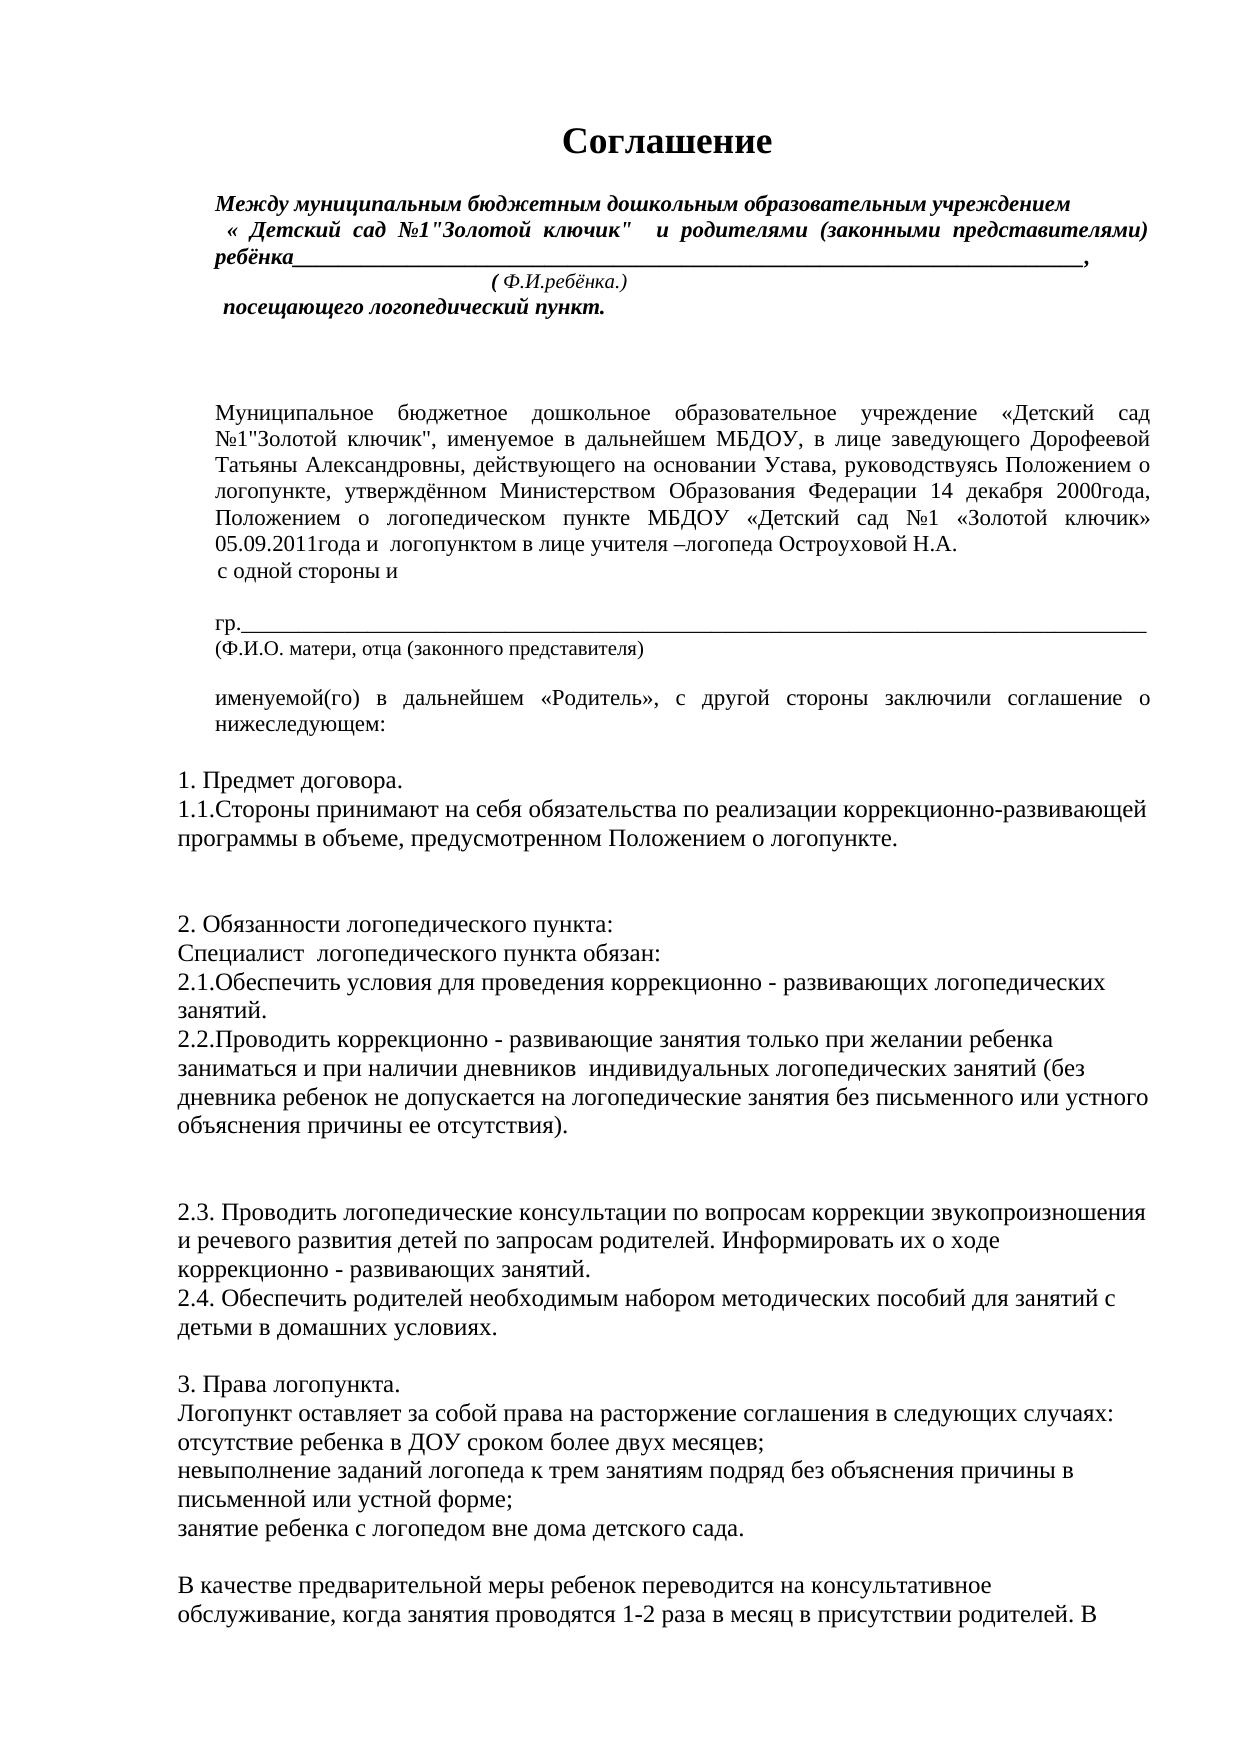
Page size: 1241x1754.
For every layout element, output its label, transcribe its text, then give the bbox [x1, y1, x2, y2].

text 1. Предмет договора. [177, 765, 1152, 794]
text 2.3. Проводить логопедические консультации по вопросам коррекции звукопроизношения и речевого развития детей по запросам родителей. Информировать их о ходе коррекционно - развивающих занятий. [177, 1197, 1152, 1283]
text с одной стороны и [177, 557, 1152, 583]
text Соглашение [177, 118, 1152, 161]
text 2.4. Обеспечить родителей необходимым набором методических пособий для занятий с детьми в домашних условиях. [177, 1283, 1152, 1340]
text посещающего логопедический пункт. [177, 293, 1152, 319]
text Специалист логопедического пункта обязан: [177, 938, 1152, 967]
text гр._______________________________________________________________________________ (Ф.И.О. матери, отца (законного представителя) [215, 609, 1152, 660]
text Логопункт оставляет за собой права на расторжение соглашения в следующих случаях: [177, 1398, 1152, 1427]
text именуемой(го) в дальнейшем «Родитель», с другой стороны заключили соглашение о нижеследующем: [215, 684, 1152, 737]
text 2.2.Проводить коррекционно - развивающие занятия только при желании ребенка заниматься и при наличии дневников индивидуальных логопедических занятий (без дневника ребенок не допускается на логопедические занятия без письменного или устного объяснения причины ее отсутствия). [177, 1024, 1152, 1139]
text Муниципальное бюджетное дошкольное образовательное учреждение «Детский сад №1"Золотой ключик", именуемое в дальнейшем МБДОУ, в лице заведующего Дорофеевой Татьяны Александровны, действующего на основании Устава, руководствуясь Положением о логопункте, утверждённом Министерством Образования Федерации 14 декабря 2000года, Положением о логопедическом пункте МБДОУ «Детский сад №1 «Золотой ключик» 05.09.2011года и логопунктом в лице учителя –логопеда Остроуховой Н.А. [215, 398, 1152, 557]
text 3. Права логопункта. [177, 1369, 1152, 1398]
text отсутствие ребенка в ДОУ сроком более двух месяцев; [177, 1427, 1152, 1455]
text невыполнение заданий логопеда к трем занятиям подряд без объяснения причины в письменной или устной форме; [177, 1455, 1152, 1513]
text 2. Обязанности логопедического пункта: [177, 909, 1152, 938]
text В качестве предварительной меры ребенок переводится на консультативное обслуживание, когда занятия проводятся 1-2 раза в месяц в присутствии родителей. В [177, 1570, 1152, 1628]
text занятие ребенка с логопедом вне дома детского сада. [177, 1513, 1152, 1542]
text Между муниципальным бюджетным дошкольным образовательным учреждением [215, 190, 1152, 216]
text « Детский сад №1"Золотой ключик" и родителями (законными представителями) ребёнка_____________________________________________________________________, [215, 216, 1152, 269]
text 2.1.Обеспечить условия для проведения коррекционно - развивающих логопедических занятий. [177, 967, 1152, 1024]
text ( Ф.И.ребёнка.) [215, 269, 1152, 293]
text 1.1.Стороны принимают на себя обязательства по реализации коррекционно-развивающей программы в объеме, предусмотренном Положением о логопункте. [177, 794, 1152, 852]
